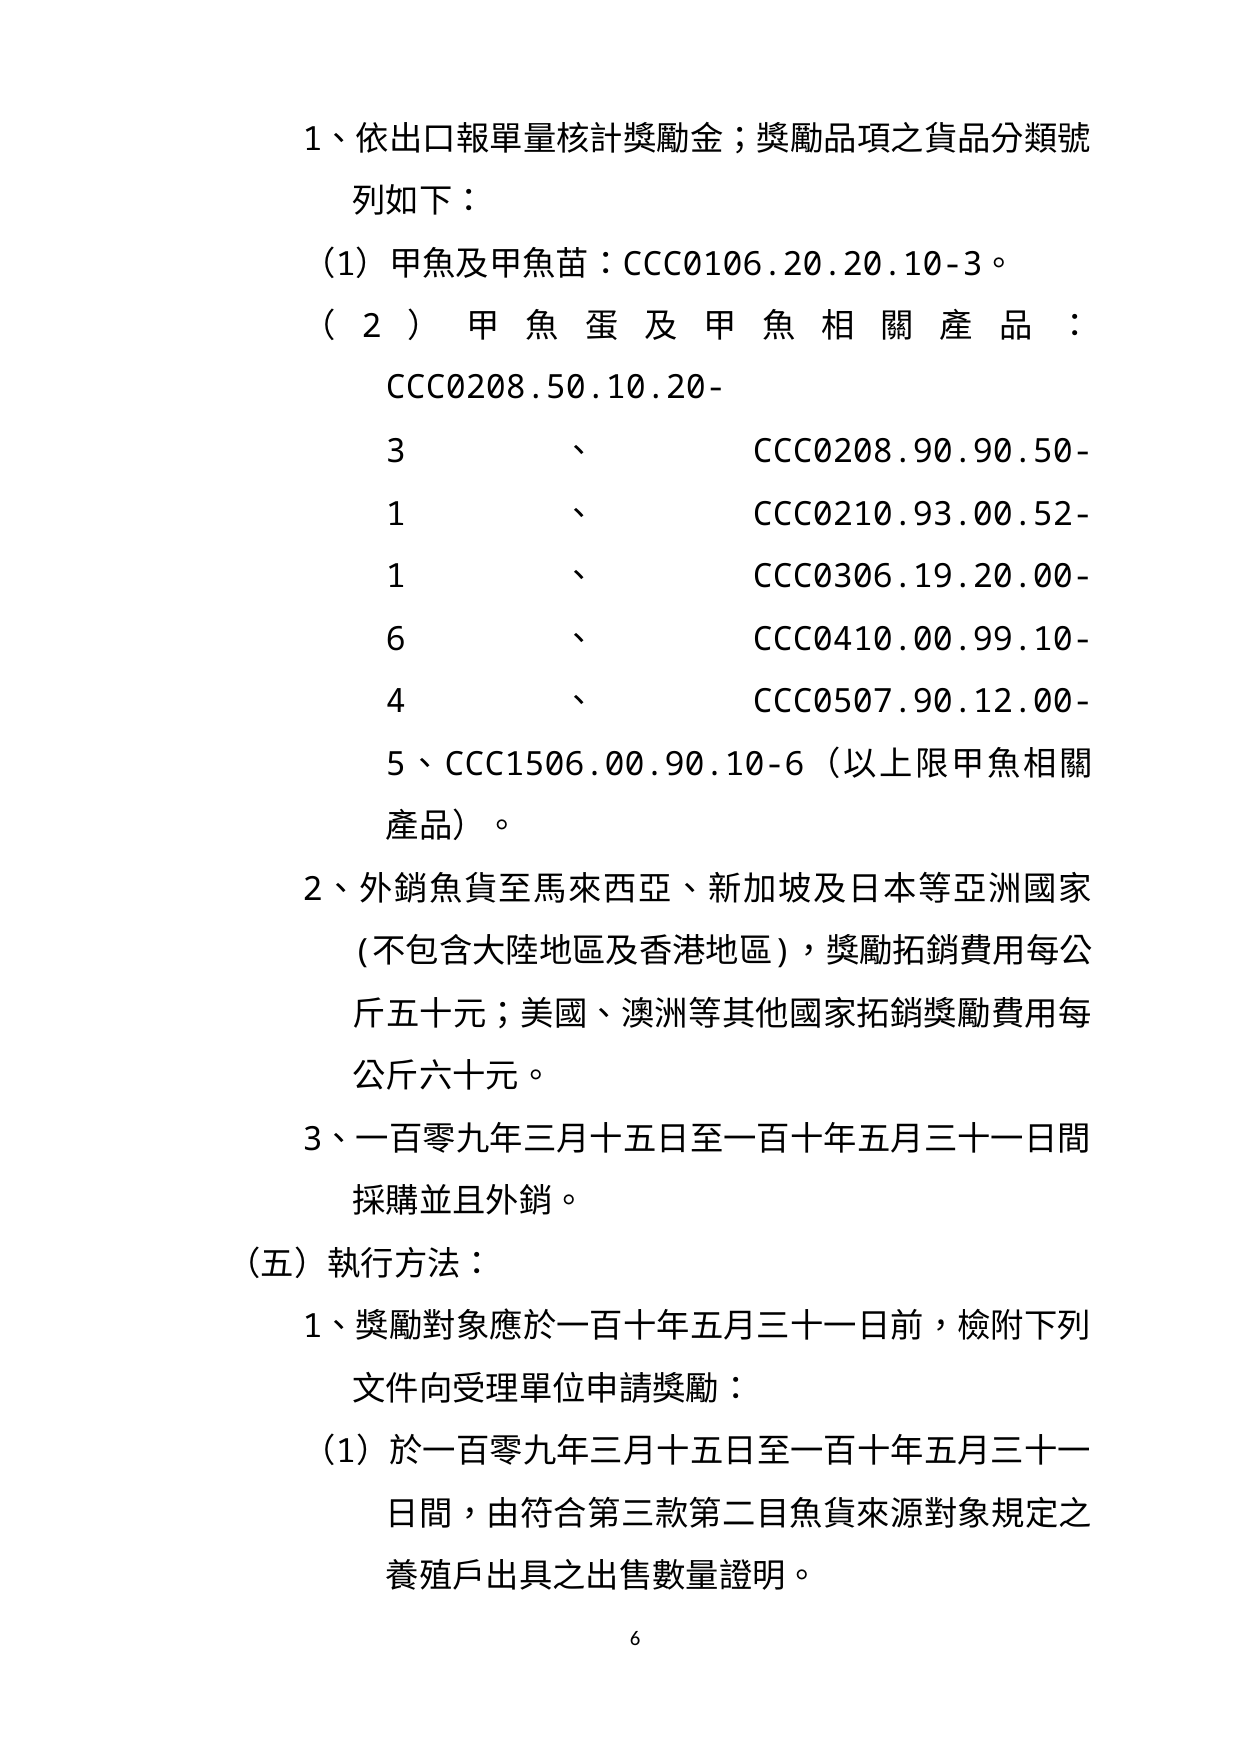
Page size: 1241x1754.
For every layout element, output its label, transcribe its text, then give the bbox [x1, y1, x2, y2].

text 1、依出口報單量核計獎勵金；獎勵品項之貨品分類號列如下： [302, 94, 1092, 219]
text （2）甲魚蛋及甲魚相關產品：CCC0208.50.10.20-3、CCC0208.90.90.50-1、CCC0210.93.00.52-1、CCC0306.19.20.00-6、CCC0410.00.99.10-4、CCC0507.90.12.00-5、CCC1506.00.90.10-6（以上限甲魚相關產品）。 [302, 282, 1092, 844]
text 3、一百零九年三月十五日至一百十年五月三十一日間採購並且外銷。 [302, 1094, 1092, 1219]
text （五）執行方法： [227, 1219, 1092, 1282]
text （1）甲魚及甲魚苗：CCC0106.20.20.10-3。 [302, 219, 1092, 282]
text （1）於一百零九年三月十五日至一百十年五月三十一日間，由符合第三款第二目魚貨來源對象規定之養殖戶出具之出售數量證明。 [302, 1407, 1092, 1594]
text 1、獎勵對象應於一百十年五月三十一日前，檢附下列文件向受理單位申請獎勵： [302, 1282, 1092, 1407]
text 2、外銷魚貨至馬來西亞、新加坡及日本等亞洲國家(不包含大陸地區及香港地區)，獎勵拓銷費用每公斤五十元；美國、澳洲等其他國家拓銷獎勵費用每公斤六十元。 [302, 844, 1092, 1094]
